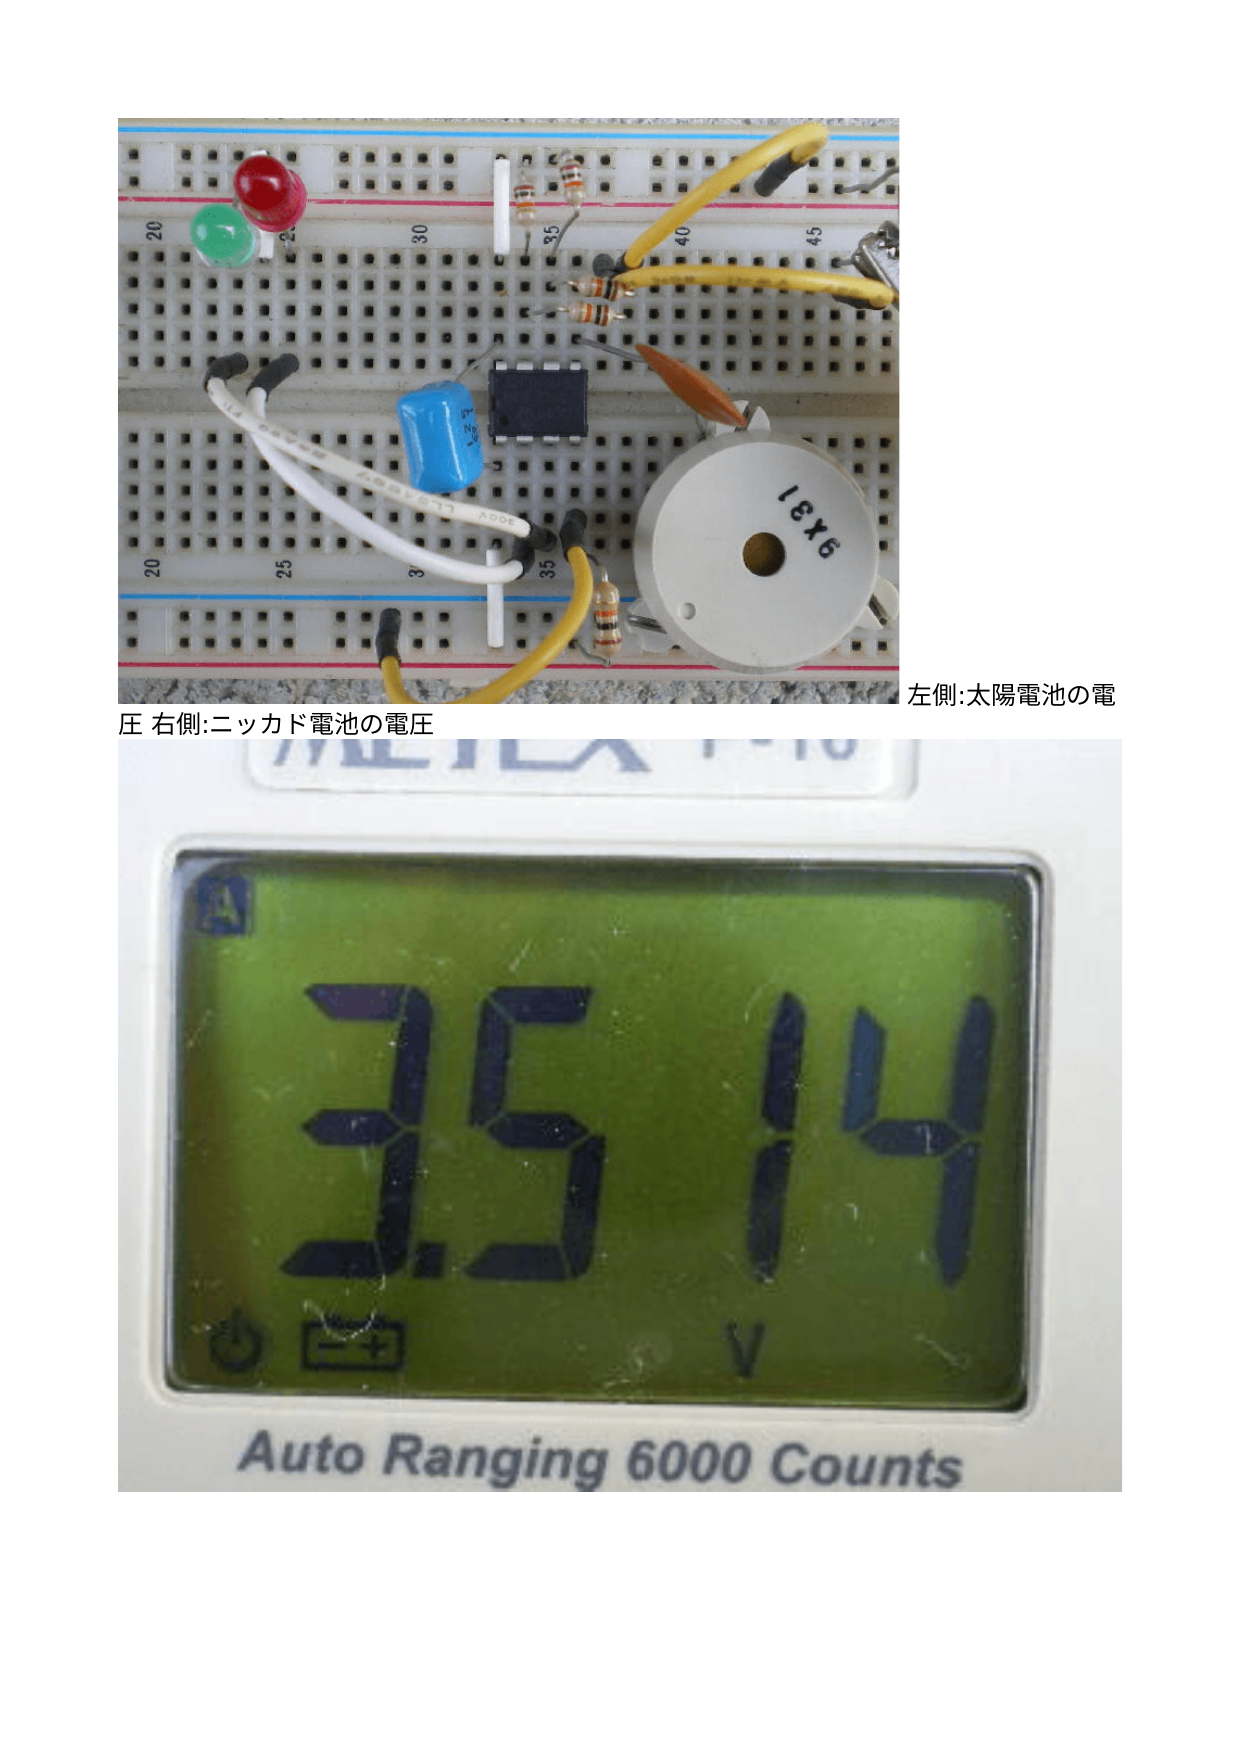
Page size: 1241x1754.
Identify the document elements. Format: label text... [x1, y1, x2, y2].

text いつものブレッドボードに組み込んで屋外で動作を確認しました。 左から、制御部(LED、PIC、圧電スピーカ)、ニッカド電池、太陽電池、テスタです。 左側:太陽電池の電圧 右側:ニッカド電池の電圧 太陽電池に覆いを被せると太陽電池の電圧とニッカド電池の電圧の電位差が逆転しLEDの点灯が始まります。 本来は、2色LEDを使用し、光拡散キャップを被せると良いのですが、手持ちがありませんので赤と緑のLEDを 使用しました。いろいろな色に変化します。 如何ですか? これをホームセンターの常夜灯の内部に組み込めば実用レベルに仕上がると思います。{}! [118, 118, 1122, 739]
picture [118, 739, 1123, 1492]
picture [118, 118, 900, 704]
